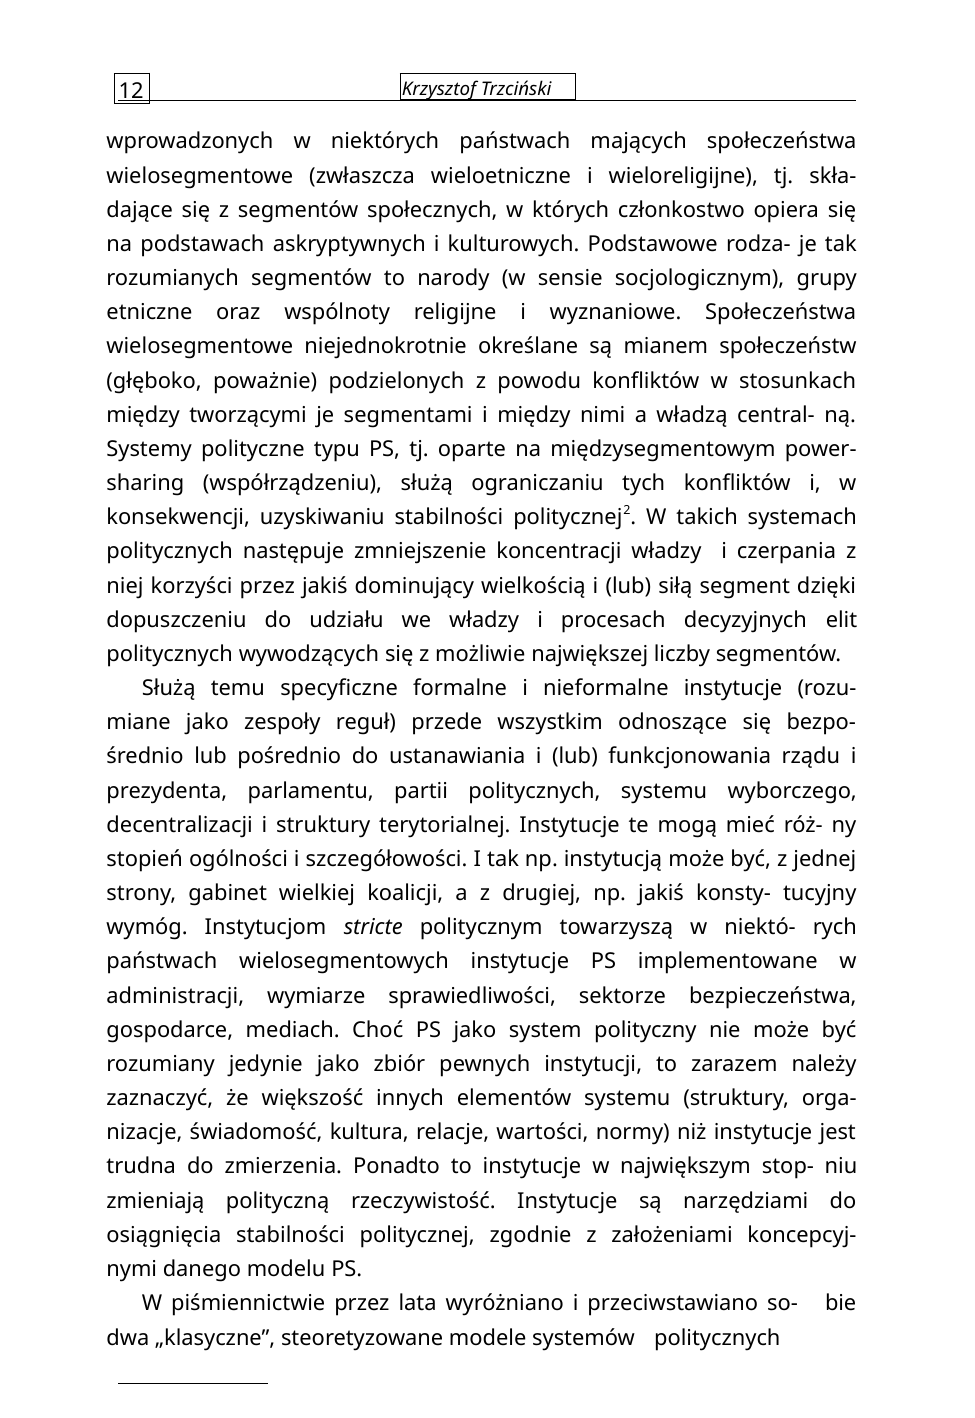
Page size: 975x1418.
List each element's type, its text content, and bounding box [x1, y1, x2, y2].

text W piśmiennictwie przez lata wyróżniano i przeciwstawiano so- bie dwa „klasyczne”, steoretyzowane modele systemów politycznych [106, 1287, 857, 1351]
text Służą temu specyficzne formalne i nieformalne instytucje (rozu- miane jako zespoły reguł) przede wszystkim odnoszące się bezpo- średnio lub pośrednio do ustanawiania i (lub) funkcjonowania rządu i prezydenta, parlamentu, partii politycznych, systemu wyborczego, decentralizacji i struktury terytorialnej. Instytucje te mogą mieć róż- ny stopień ogólności i szczegółowości. I tak np. instytucją może być, z jednej strony, gabinet wielkiej koalicji, a z drugiej, np. jakiś konsty- tucyjny wymóg. Instytucjom stricte politycznym towarzyszą w niektó- rych państwach wielosegmentowych instytucje PS implementowane w administracji, wymiarze sprawiedliwości, sektorze bezpieczeństwa, gospodarce, mediach. Choć PS jako system polityczny nie może być rozumiany jedynie jako zbiór pewnych instytucji, to zarazem należy zaznaczyć, że większość innych elementów systemu (struktury, orga- nizacje, świadomość, kultura, relacje, wartości, normy) niż instytucje jest trudna do zmierzenia. Ponadto to instytucje w największym stop- niu zmieniają polityczną rzeczywistość. Instytucje są narzędziami do osiągnięcia stabilności politycznej, zgodnie z założeniami koncepcyj- nymi danego modelu PS. [106, 672, 857, 1283]
text wprowadzonych w niektórych państwach mających społeczeństwa wielosegmentowe (zwłaszcza wieloetniczne i wieloreligijne), tj. skła- dające się z segmentów społecznych, w których członkostwo opiera się na podstawach askryptywnych i kulturowych. Podstawowe rodza- je tak rozumianych segmentów to narody (w sensie socjologicznym), grupy etniczne oraz wspólnoty religijne i wyznaniowe. Społeczeństwa wielosegmentowe niejednokrotnie określane są mianem społeczeństw (głęboko, poważnie) podzielonych z powodu konfliktów w stosunkach między tworzącymi je segmentami i między nimi a władzą central- ną. Systemy polityczne typu PS, tj. oparte na międzysegmentowym power-sharing (współrządzeniu), służą ograniczaniu tych konfliktów i, w konsekwencji, uzyskiwaniu stabilności politycznej2. W takich systemach politycznych następuje zmniejszenie koncentracji władzy i czerpania z niej korzyści przez jakiś dominujący wielkością i (lub) siłą segment dzięki dopuszczeniu do udziału we władzy i procesach decyzyjnych elit politycznych wywodzących się z możliwie największej liczby segmentów. [106, 125, 857, 668]
